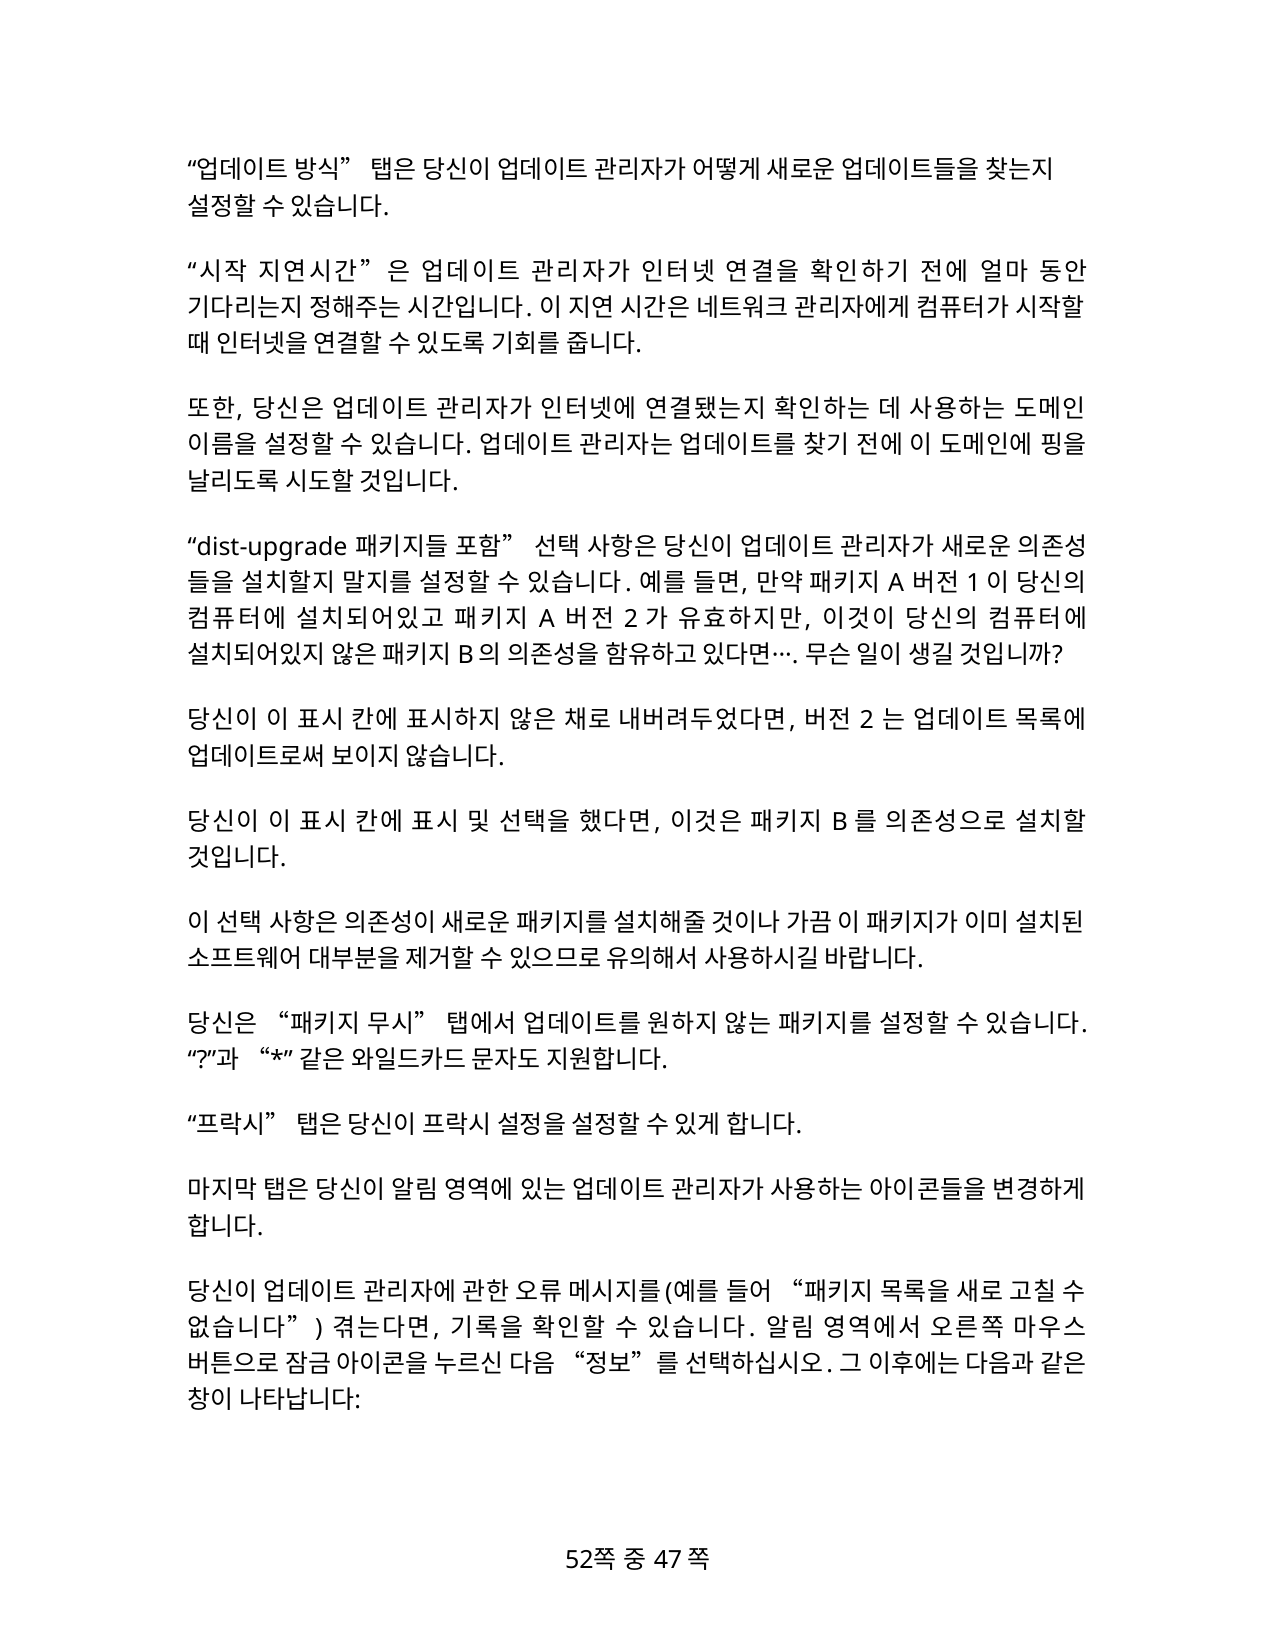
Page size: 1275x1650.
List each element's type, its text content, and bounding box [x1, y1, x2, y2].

text 당신이 이 표시 칸에 표시하지 않은 채로 내버려두었다면, 버전 2 는 업데이트 목록에 업데이트로써 보이지 않습니다. [187, 700, 1087, 772]
text “업데이트 방식” 탭은 당신이 업데이트 관리자가 어떻게 새로운 업데이트들을 찾는지 설정할 수 있습니다. [187, 150, 1087, 222]
text 당신이 이 표시 칸에 표시 및 선택을 했다면, 이것은 패키지 B를 의존성으로 설치할 것입니다. [187, 801, 1087, 874]
text “시작 지연시간”은 업데이트 관리자가 인터넷 연결을 확인하기 전에 얼마 동안 기다리는지 정해주는 시간입니다. 이 지연 시간은 네트워크 관리자에게 컴퓨터가 시작할 때 인터넷을 연결할 수 있도록 기회를 줍니다. [187, 251, 1087, 360]
text 또한, 당신은 업데이트 관리자가 인터넷에 연결됐는지 확인하는 데 사용하는 도메인 이름을 설정할 수 있습니다. 업데이트 관리자는 업데이트를 찾기 전에 이 도메인에 핑을 날리도록 시도할 것입니다. [187, 389, 1087, 497]
text 당신은 “패키지 무시” 탭에서 업데이트를 원하지 않는 패키지를 설정할 수 있습니다. “?”과 “*” 같은 와일드카드 문자도 지원합니다. [187, 1004, 1087, 1076]
text “dist-upgrade 패키지들 포함” 선택 사항은 당신이 업데이트 관리자가 새로운 의존성 들을 설치할지 말지를 설정할 수 있습니다. 예를 들면, 만약 패키지 A 버전 1이 당신의 컴퓨터에 설치되어있고 패키지 A 버전 2가 유효하지만, 이것이 당신의 컴퓨터에 설치되어있지 않은 패키지 B의 의존성을 함유하고 있다면···. 무슨 일이 생길 것입니까? [187, 526, 1087, 671]
text 당신이 업데이트 관리자에 관한 오류 메시지를(예를 들어 “패키지 목록을 새로 고칠 수 없습니다”) 겪는다면, 기록을 확인할 수 있습니다. 알림 영역에서 오른쪽 마우스 버튼으로 잠금 아이콘을 누르신 다음 “정보”를 선택하십시오. 그 이후에는 다음과 같은 창이 나타납니다: [187, 1271, 1087, 1416]
text “프락시” 탭은 당신이 프락시 설정을 설정할 수 있게 합니다. [187, 1105, 1087, 1141]
text 이 선택 사항은 의존성이 새로운 패키지를 설치해줄 것이나 가끔 이 패키지가 이미 설치된 소프트웨어 대부분을 제거할 수 있으므로 유의해서 사용하시길 바랍니다. [187, 902, 1087, 975]
text 마지막 탭은 당신이 알림 영역에 있는 업데이트 관리자가 사용하는 아이콘들을 변경하게 합니다. [187, 1170, 1087, 1242]
